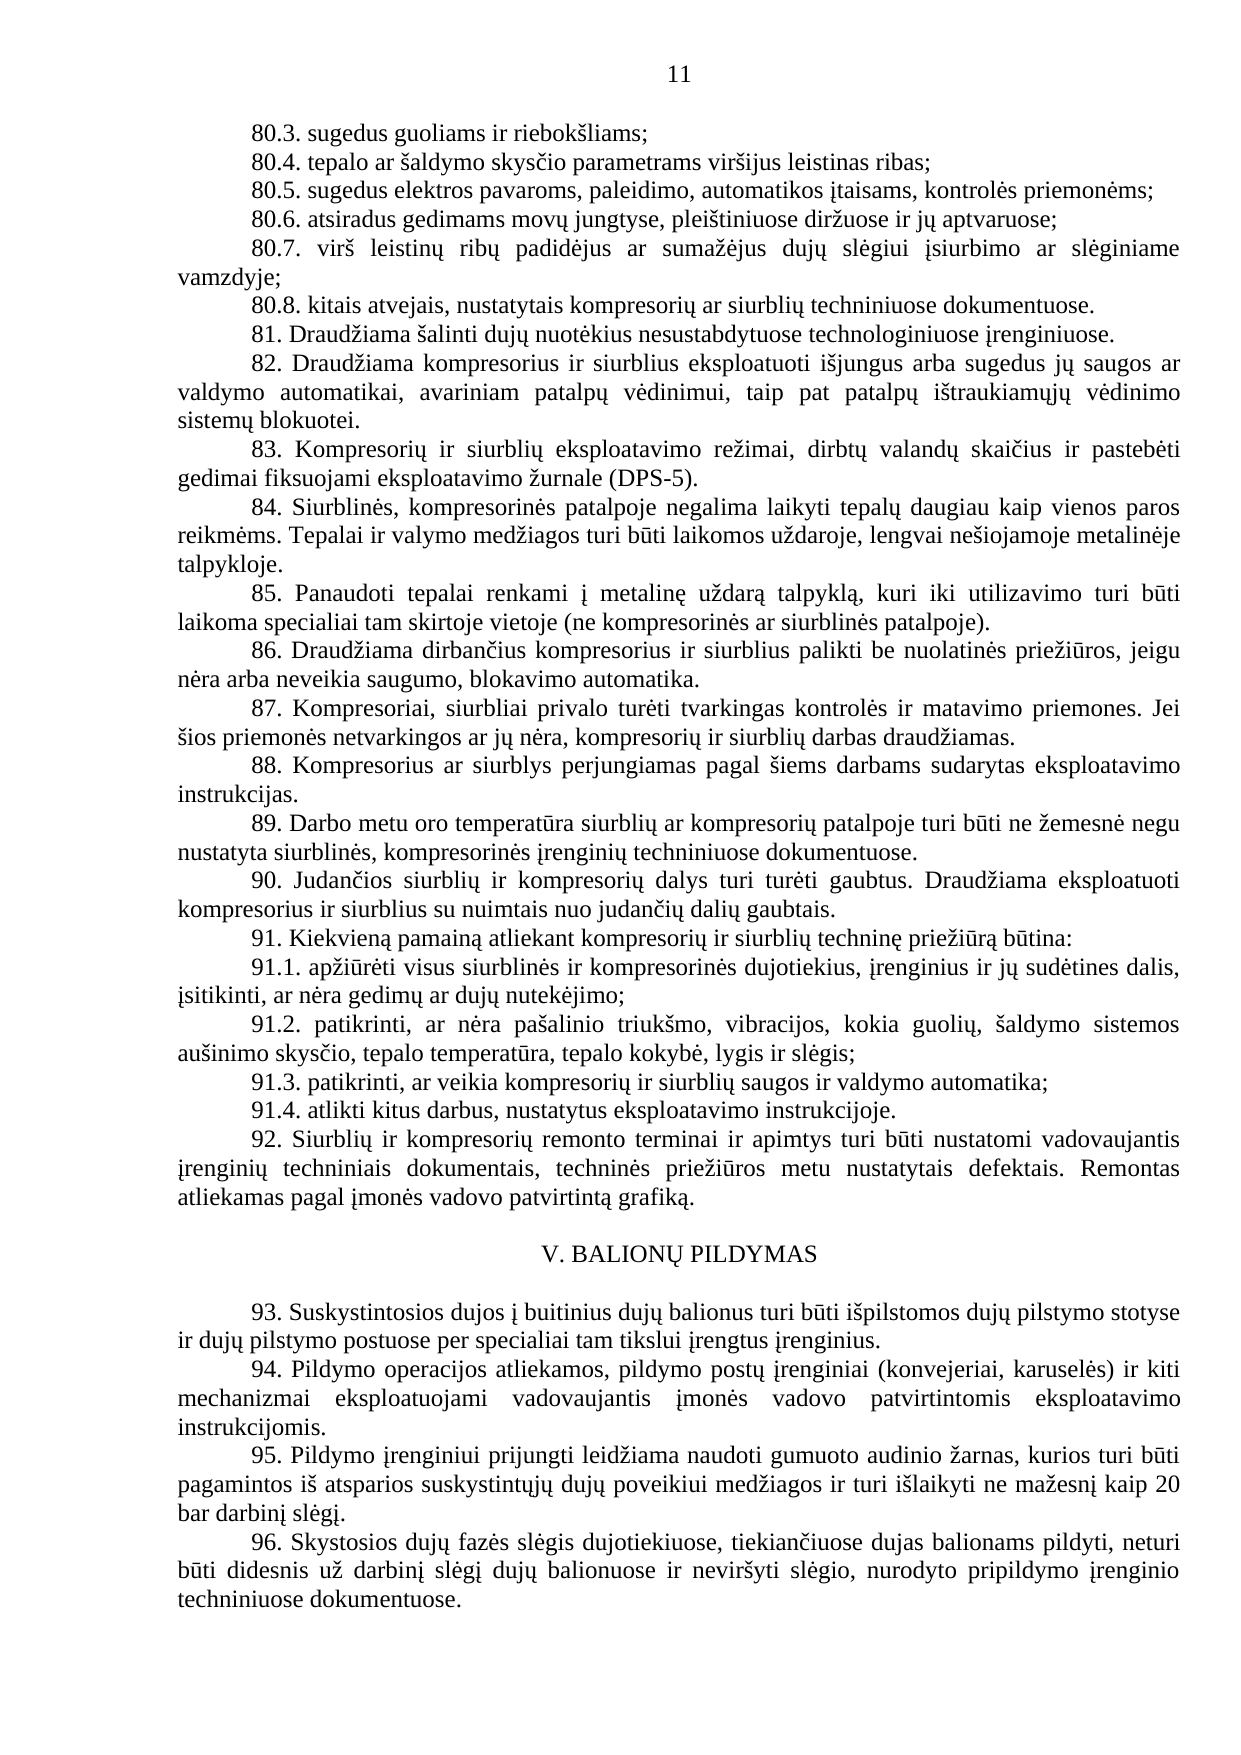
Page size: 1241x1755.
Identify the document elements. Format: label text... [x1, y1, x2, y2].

text V. BALIONŲ PILDYMAS [177, 1239, 1181, 1268]
text 92. Siurblių ir kompresorių remonto terminai ir apimtys turi būti nustatomi vadovaujantis įrenginių techniniais dokumentais, techninės priežiūros metu nustatytais defektais. Remontas atliekamas pagal įmonės vadovo patvirtintą grafiką. [177, 1124, 1181, 1211]
text 91. Kiekvieną pamainą atliekant kompresorių ir siurblių techninę priežiūrą būtina: [177, 923, 1181, 952]
text 89. Darbo metu oro temperatūra siurblių ar kompresorių patalpoje turi būti ne žemesnė negu nustatyta siurblinės, kompresorinės įrenginių techniniuose dokumentuose. [177, 808, 1181, 866]
text 90. Judančios siurblių ir kompresorių dalys turi turėti gaubtus. Draudžiama eksploatuoti kompresorius ir siurblius su nuimtais nuo judančių dalių gaubtais. [177, 866, 1181, 923]
text 91.1. apžiūrėti visus siurblinės ir kompresorinės dujotiekius, įrenginius ir jų sudėtines dalis, įsitikinti, ar nėra gedimų ar dujų nutekėjimo; [177, 952, 1181, 1009]
text 95. Pildymo įrenginiui prijungti leidžiama naudoti gumuoto audinio žarnas, kurios turi būti pagamintos iš atsparios suskystintųjų dujų poveikiui medžiagos ir turi išlaikyti ne mažesnį kaip 20 bar darbinį slėgį. [177, 1441, 1181, 1527]
text 91.3. patikrinti, ar veikia kompresorių ir siurblių saugos ir valdymo automatika; [177, 1067, 1181, 1096]
text 82. Draudžiama kompresorius ir siurblius eksploatuoti išjungus arba sugedus jų saugos ar valdymo automatikai, avariniam patalpų vėdinimui, taip pat patalpų ištraukiamųjų vėdinimo sistemų blokuotei. [177, 348, 1181, 434]
text 96. Skystosios dujų fazės slėgis dujotiekiuose, tiekiančiuose dujas balionams pildyti, neturi būti didesnis už darbinį slėgį dujų balionuose ir neviršyti slėgio, nurodyto pripildymo įrenginio techniniuose dokumentuose. [177, 1527, 1181, 1613]
text 93. Suskystintosios dujos į buitinius dujų balionus turi būti išpilstomos dujų pilstymo stotyse ir dujų pilstymo postuose per specialiai tam tikslui įrengtus įrenginius. [177, 1297, 1181, 1354]
text 91.2. patikrinti, ar nėra pašalinio triukšmo, vibracijos, kokia guolių, šaldymo sistemos aušinimo skysčio, tepalo temperatūra, tepalo kokybė, lygis ir slėgis; [177, 1009, 1181, 1067]
text 84. Siurblinės, kompresorinės patalpoje negalima laikyti tepalų daugiau kaip vienos paros reikmėms. Tepalai ir valymo medžiagos turi būti laikomos uždaroje, lengvai nešiojamoje metalinėje talpykloje. [177, 492, 1181, 578]
text 85. Panaudoti tepalai renkami į metalinę uždarą talpyklą, kuri iki utilizavimo turi būti laikoma specialiai tam skirtoje vietoje (ne kompresorinės ar siurblinės patalpoje). [177, 578, 1181, 636]
text 80.3. sugedus guoliams ir riebokšliams; [177, 118, 1181, 147]
text 83. Kompresorių ir siurblių eksploatavimo režimai, dirbtų valandų skaičius ir pastebėti gedimai fiksuojami eksploatavimo žurnale (DPS-5). [177, 434, 1181, 492]
text 87. Kompresoriai, siurbliai privalo turėti tvarkingas kontrolės ir matavimo priemones. Jei šios priemonės netvarkingos ar jų nėra, kompresorių ir siurblių darbas draudžiamas. [177, 693, 1181, 751]
text 88. Kompresorius ar siurblys perjungiamas pagal šiems darbams sudarytas eksploatavimo instrukcijas. [177, 751, 1181, 808]
text 80.8. kitais atvejais, nustatytais kompresorių ar siurblių techniniuose dokumentuose. [177, 291, 1181, 319]
text 80.5. sugedus elektros pavaroms, paleidimo, automatikos įtaisams, kontrolės priemonėms; [177, 176, 1181, 204]
text 86. Draudžiama dirbančius kompresorius ir siurblius palikti be nuolatinės priežiūros, jeigu nėra arba neveikia saugumo, blokavimo automatika. [177, 636, 1181, 693]
text 80.7. virš leistinų ribų padidėjus ar sumažėjus dujų slėgiui įsiurbimo ar slėginiame vamzdyje; [177, 233, 1181, 291]
text 80.6. atsiradus gedimams movų jungtyse, pleištiniuose diržuose ir jų aptvaruose; [177, 204, 1181, 233]
text 91.4. atlikti kitus darbus, nustatytus eksploatavimo instrukcijoje. [177, 1096, 1181, 1124]
text 94. Pildymo operacijos atliekamos, pildymo postų įrenginiai (konvejeriai, karuselės) ir kiti mechanizmai eksploatuojami vadovaujantis įmonės vadovo patvirtintomis eksploatavimo instrukcijomis. [177, 1354, 1181, 1441]
text 81. Draudžiama šalinti dujų nuotėkius nesustabdytuose technologiniuose įrenginiuose. [177, 319, 1181, 348]
text 80.4. tepalo ar šaldymo skysčio parametrams viršijus leistinas ribas; [177, 147, 1181, 176]
